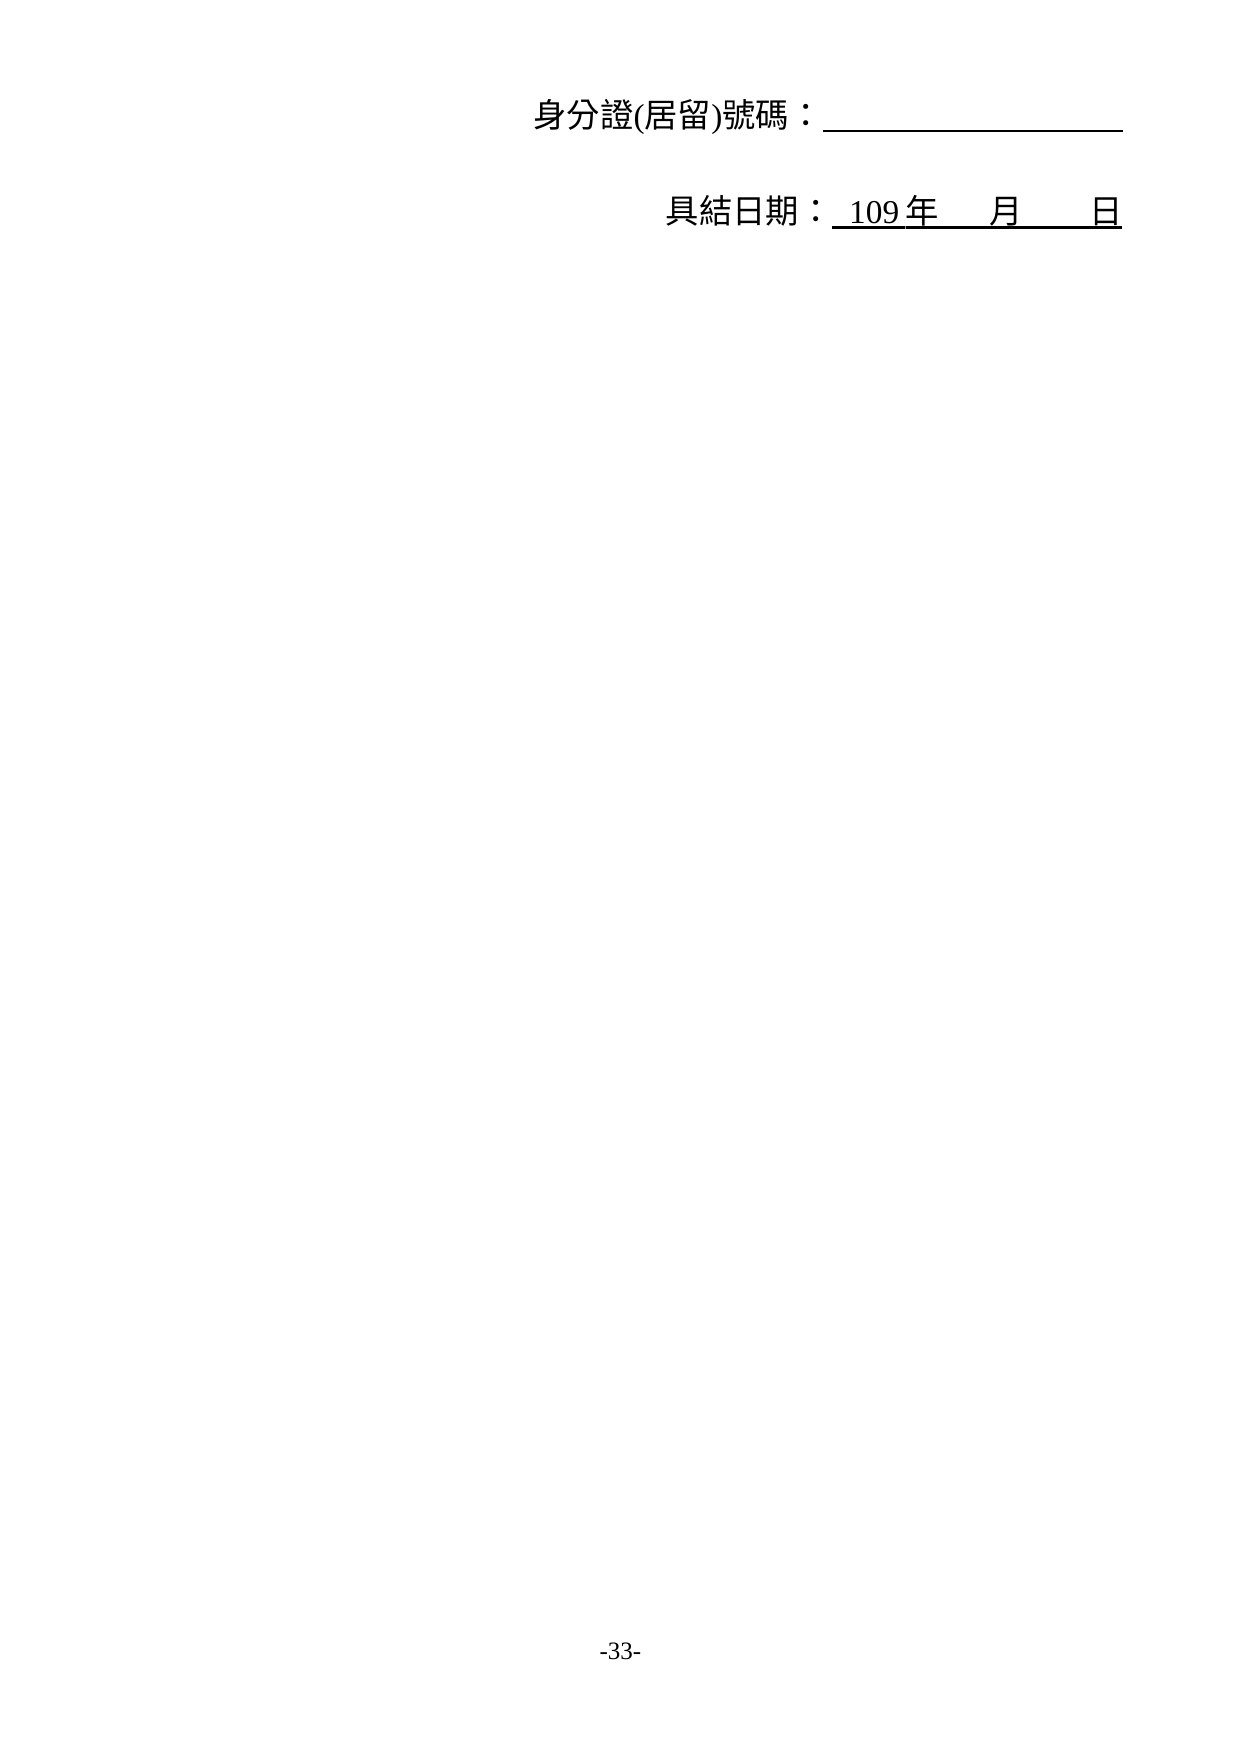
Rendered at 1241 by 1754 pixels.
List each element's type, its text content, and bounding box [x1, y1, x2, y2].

text 身分證(居留)號碼： [118, 89, 1122, 137]
text 具結日期： 109年 月 日 [118, 185, 1122, 233]
